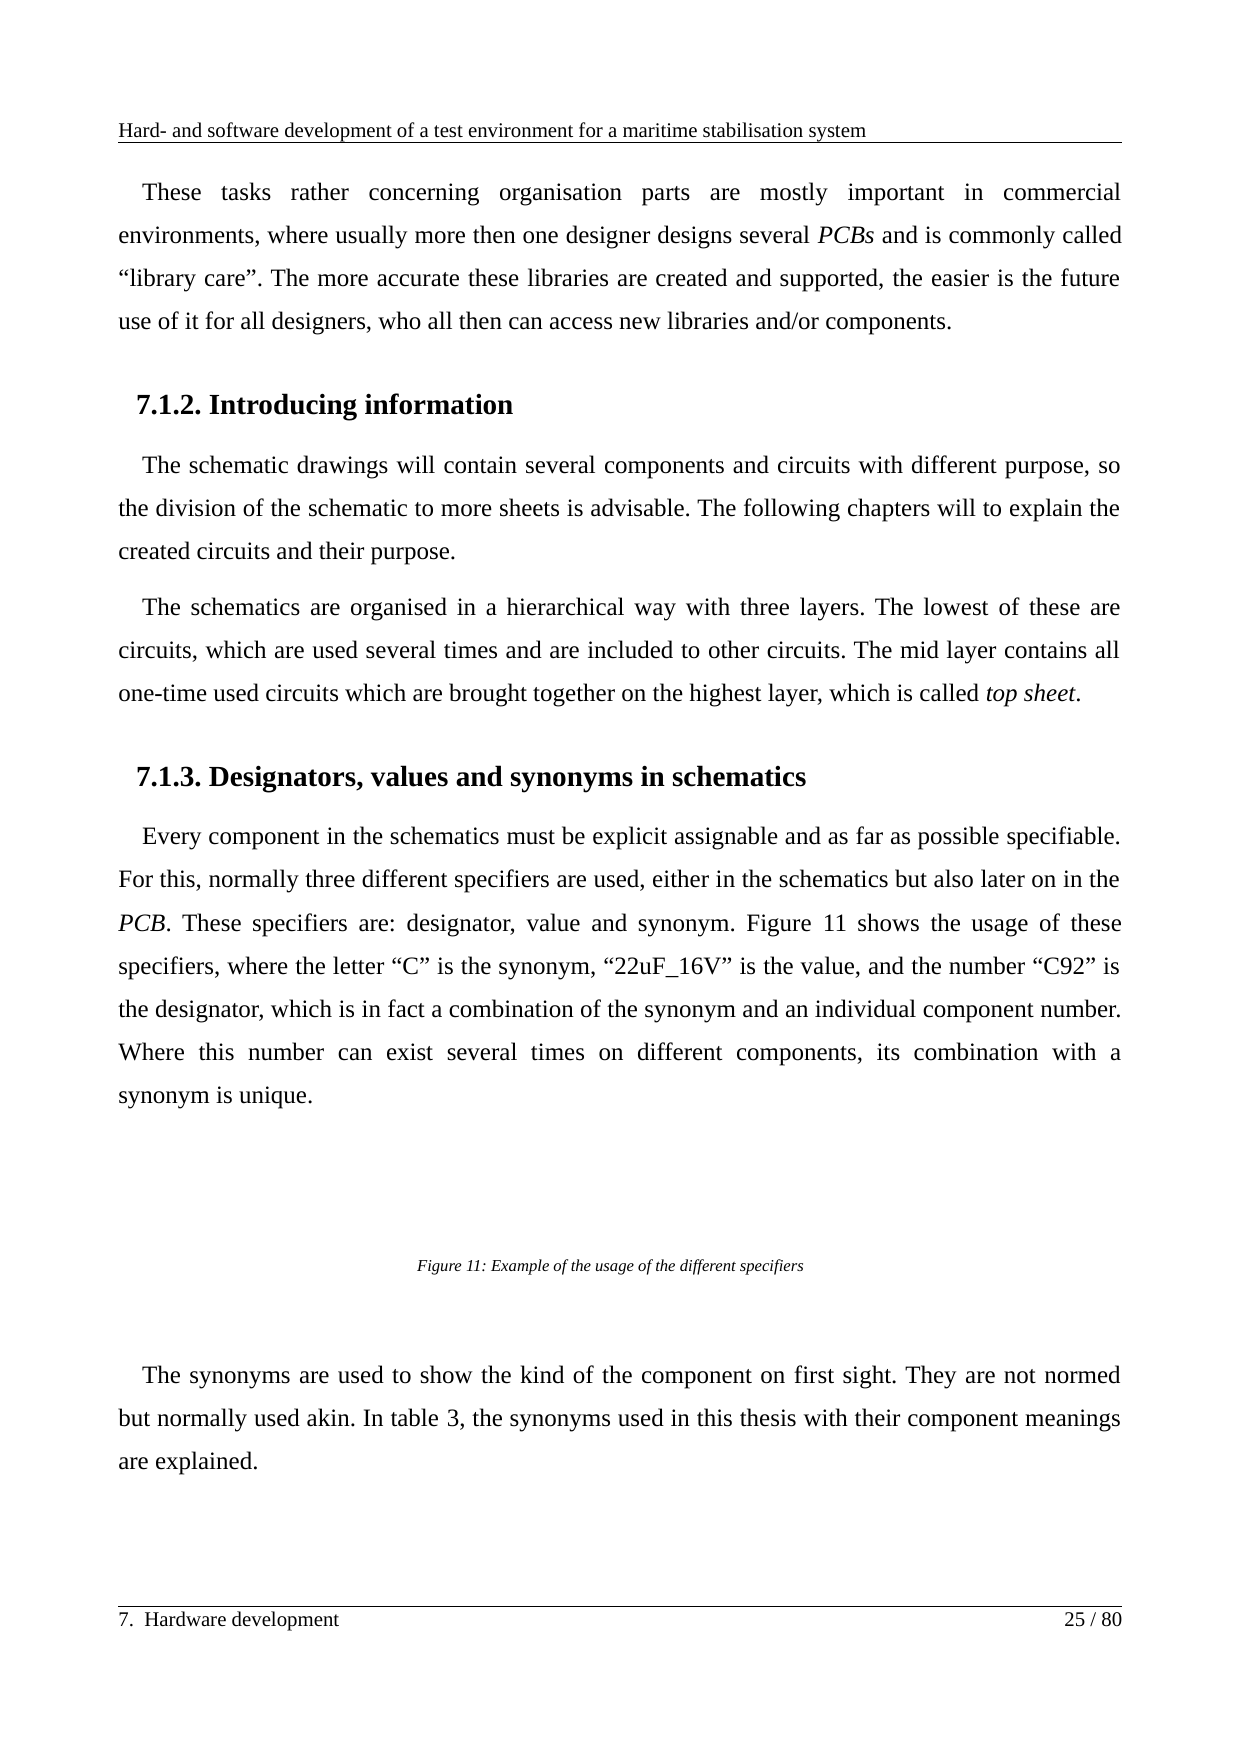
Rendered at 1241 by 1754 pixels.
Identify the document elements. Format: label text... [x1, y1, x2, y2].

text The schematics are organised in a hierarchical way with three layers. The lowest of these are circuits, which are used several times and are included to other circuits. The mid layer contains all one-time used circuits which are brought together on the highest layer, which is called top sheet. [118, 592, 1122, 707]
text Every component in the schematics must be explicit assignable and as far as possible specifiable. For this, normally three different specifiers are used, either in the schematics but also later on in the PCB. These specifiers are: designator, value and synonym. Figure 11 shows the usage of these specifiers, where the letter “C” is the synonym, “22uF_16V” is the value, and the number “C92” is the designator, which is in fact a combination of the synonym and an individual component number. Where this number can exist several times on different components, its combination with a synonym is unique. [118, 821, 1122, 1109]
text These tasks rather concerning organisation parts are mostly important in commercial environments, where usually more then one designer designs several PCBs and is commonly called “library care”. The more accurate these libraries are created and supported, the easier is the future use of it for all designers, who all then can access new libraries and/or components. [118, 177, 1122, 335]
subtitle Designators, values and synonyms in schematics [118, 759, 1122, 792]
text Figure 11: Example of the usage of the different specifiers [417, 1148, 823, 1275]
text The synonyms are used to show the kind of the component on first sight. They are not normed but normally used akin. In table 3, the synonyms used in this thesis with their component meanings are explained. [118, 1360, 1122, 1475]
text The schematic drawings will contain several components and circuits with different purpose, so the division of the schematic to more sheets is advisable. The following chapters will to explain the created circuits and their purpose. [118, 450, 1122, 565]
subtitle Introducing information [118, 387, 1122, 421]
